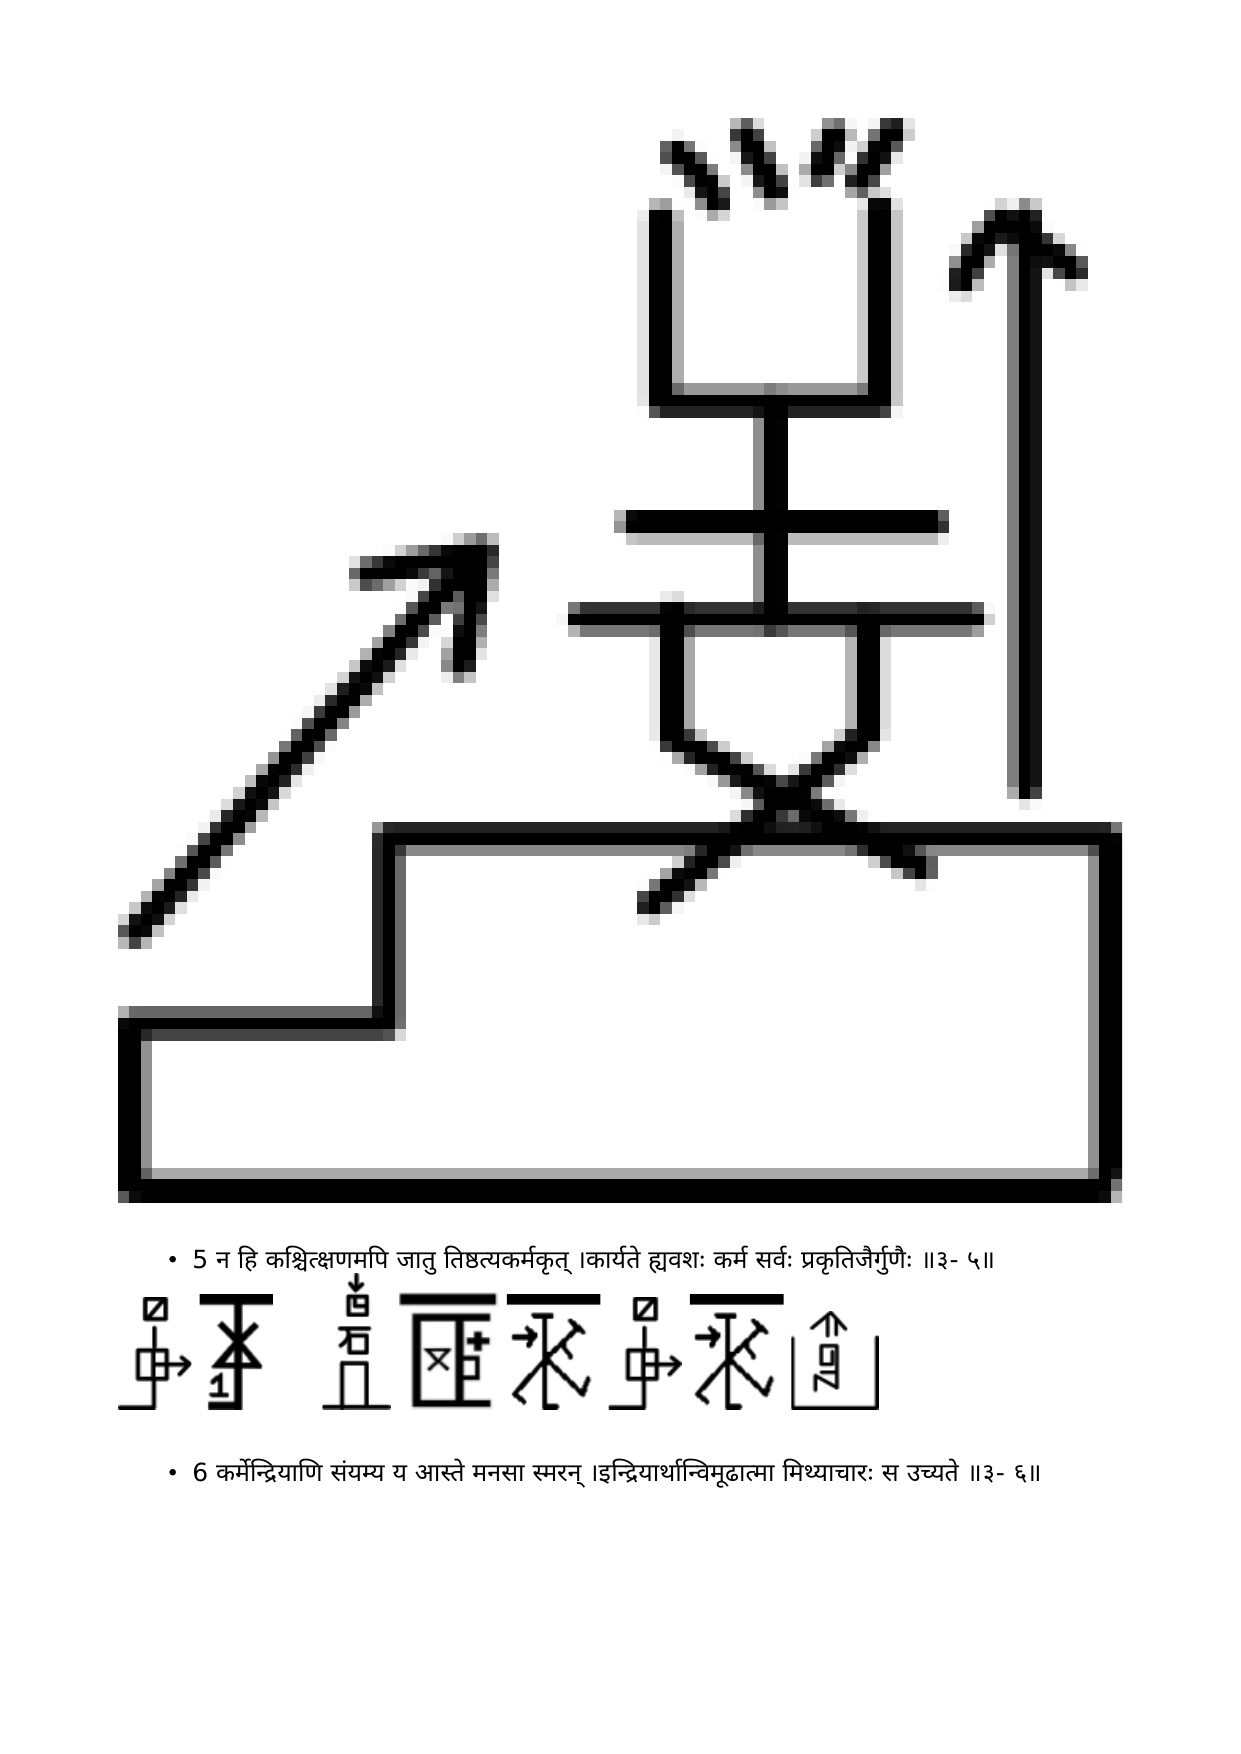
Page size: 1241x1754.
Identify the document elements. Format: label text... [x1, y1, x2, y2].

picture [689, 1294, 784, 1410]
picture [199, 1294, 273, 1410]
picture [506, 1294, 601, 1410]
list 6 कर्मेन्द्रियाणि संयम्य य आस्ते मनसा स्मरन् ।इन्द्रियार्थान्विमूढात्मा मिथ्याचारः स उच्यते ॥३- ६॥ [177, 1458, 1122, 1487]
picture [322, 1273, 391, 1410]
picture [118, 1297, 192, 1410]
picture [398, 1292, 499, 1410]
picture [608, 1297, 682, 1410]
picture [791, 1311, 879, 1410]
picture [118, 118, 1123, 1203]
list 5 न हि कश्चित्क्षणमपि जातु तिष्ठत्यकर्मकृत् ।कार्यते ह्यवशः कर्म सर्वः प्रकृतिजैर्गुणैः ॥३- ५॥ [177, 1245, 1122, 1274]
